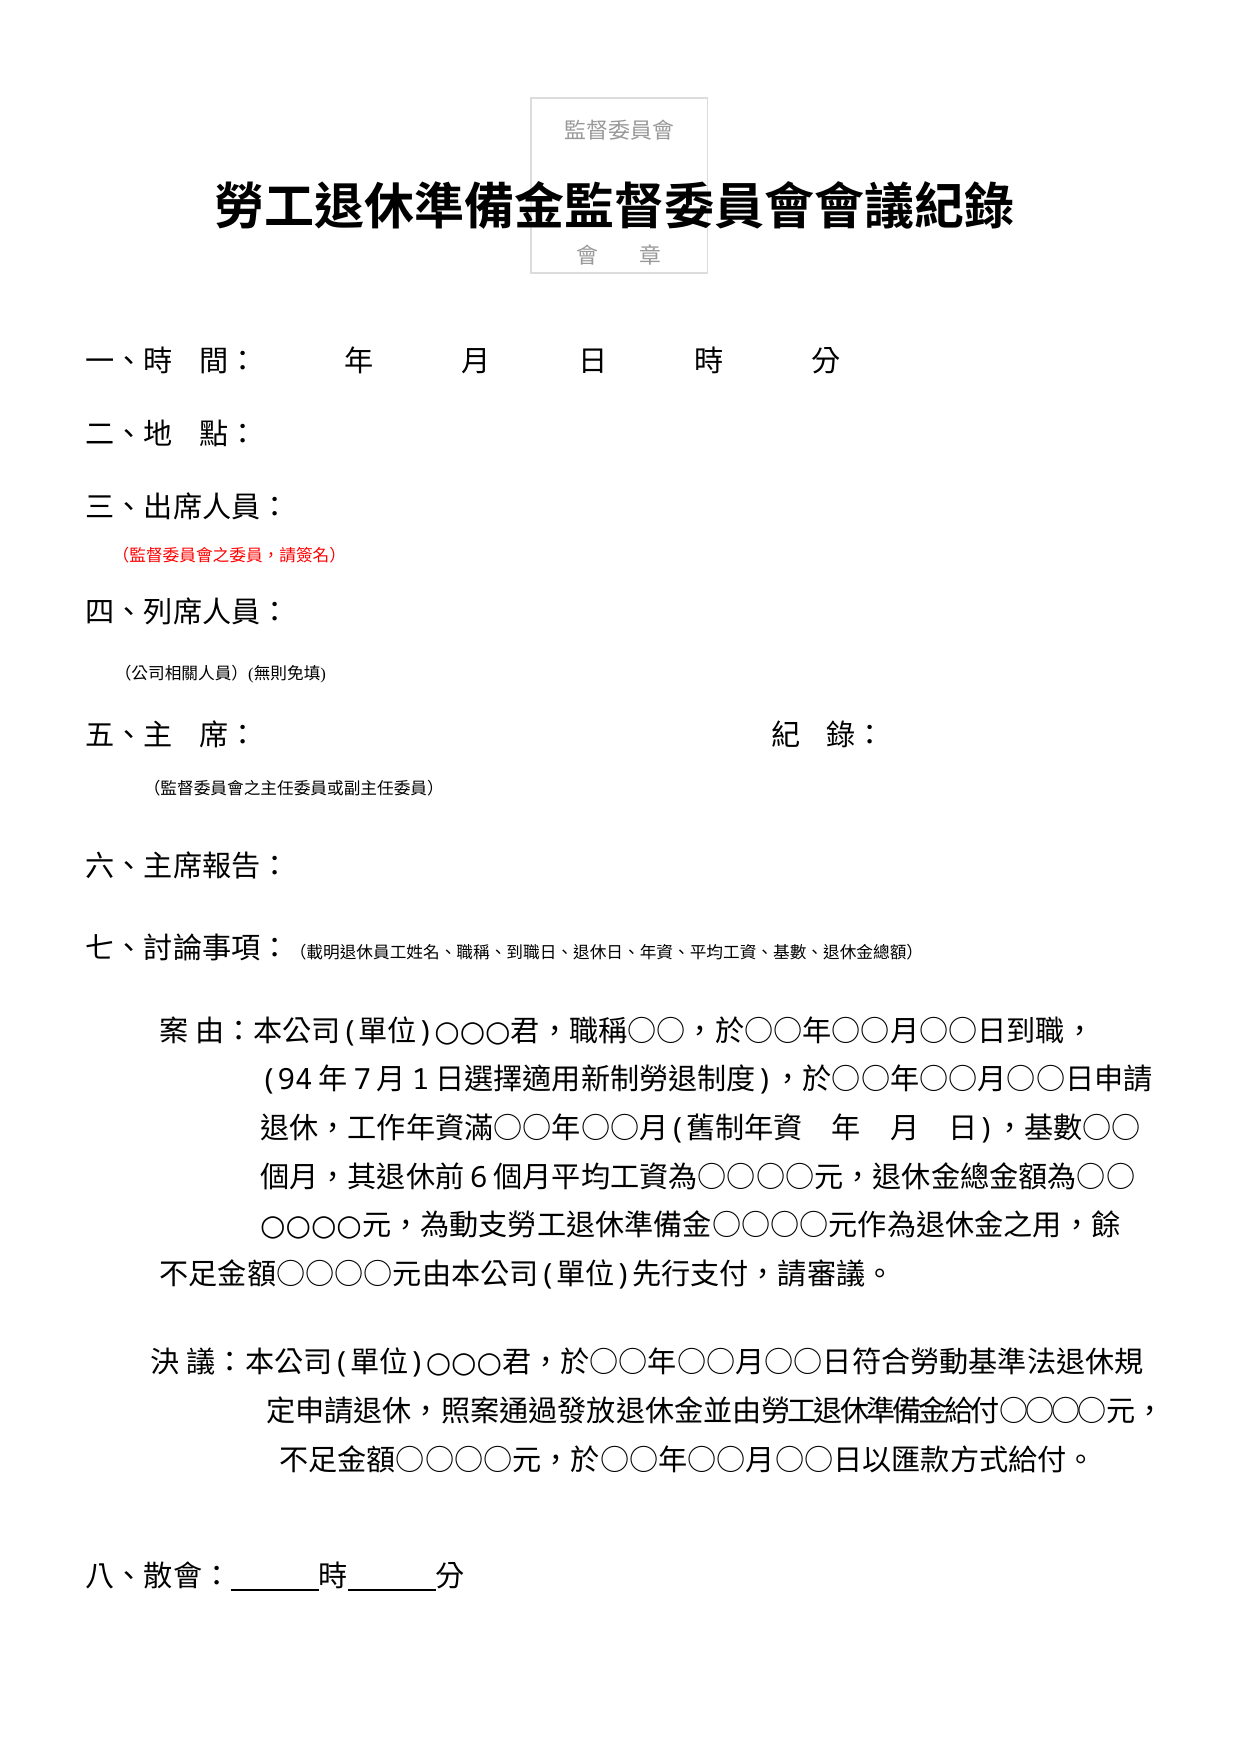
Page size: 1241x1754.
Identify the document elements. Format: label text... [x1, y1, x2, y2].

text 三、出席人員： [71, 484, 1157, 526]
text 定申請退休，照案通過發放退休金並由勞工退休準備金給付○○○○元， [143, 1388, 1157, 1430]
text 七、討論事項：（載明退休員工姓名、職稱、到職日、退休日、年資、平均工資、基數、退休金總額） [71, 925, 1157, 967]
text 八、散會： 時 分 [71, 1552, 1157, 1594]
text （監督委員會之委員，請簽名） [71, 542, 1157, 566]
text 二、地 點： [71, 411, 1157, 453]
text 會 章 [546, 238, 691, 265]
text 監督委員會 [546, 113, 691, 144]
text （公司相關人員）(無則免填) [71, 652, 1157, 685]
text 六、主席報告： [71, 843, 1157, 885]
text （監督委員會之主任委員或副主任委員） [71, 761, 1157, 803]
text 勞工退休準備金監督委員會會議紀錄 [71, 167, 530, 239]
text 五、主 席： 紀 錄： [71, 712, 1157, 754]
text 案 由：本公司(單位)○○○君，職稱○○，於○○年○○月○○日到職， (94年7月1日選擇適用新制勞退制度)，於○○年○○月○○日申請 退休，工作年資滿○○年○○月(舊制年資 年 月 日)，基數○○ 個月，其退休前6個月平均工資為○○○○元，退休金總金額為○○ ○○○○元，為動支勞工退休準備金○○○○元作為退休金之用，餘 不足金額○○○○元由本公司(單位)先行支付，請審議。 [71, 1007, 1157, 1293]
text 四、列席人員： [71, 588, 1157, 631]
text 不足金額○○○○元，於○○年○○月○○日以匯款方式給付。 [143, 1436, 1157, 1479]
text 一、時 間： 年 月 日 時 分 [71, 337, 1157, 379]
text 勞工退休準備金監督委員會會議紀錄 [708, 167, 1157, 239]
text 決 議：本公司(單位)○○○君，於○○年○○月○○日符合勞動基準法退休規 [143, 1299, 1157, 1381]
